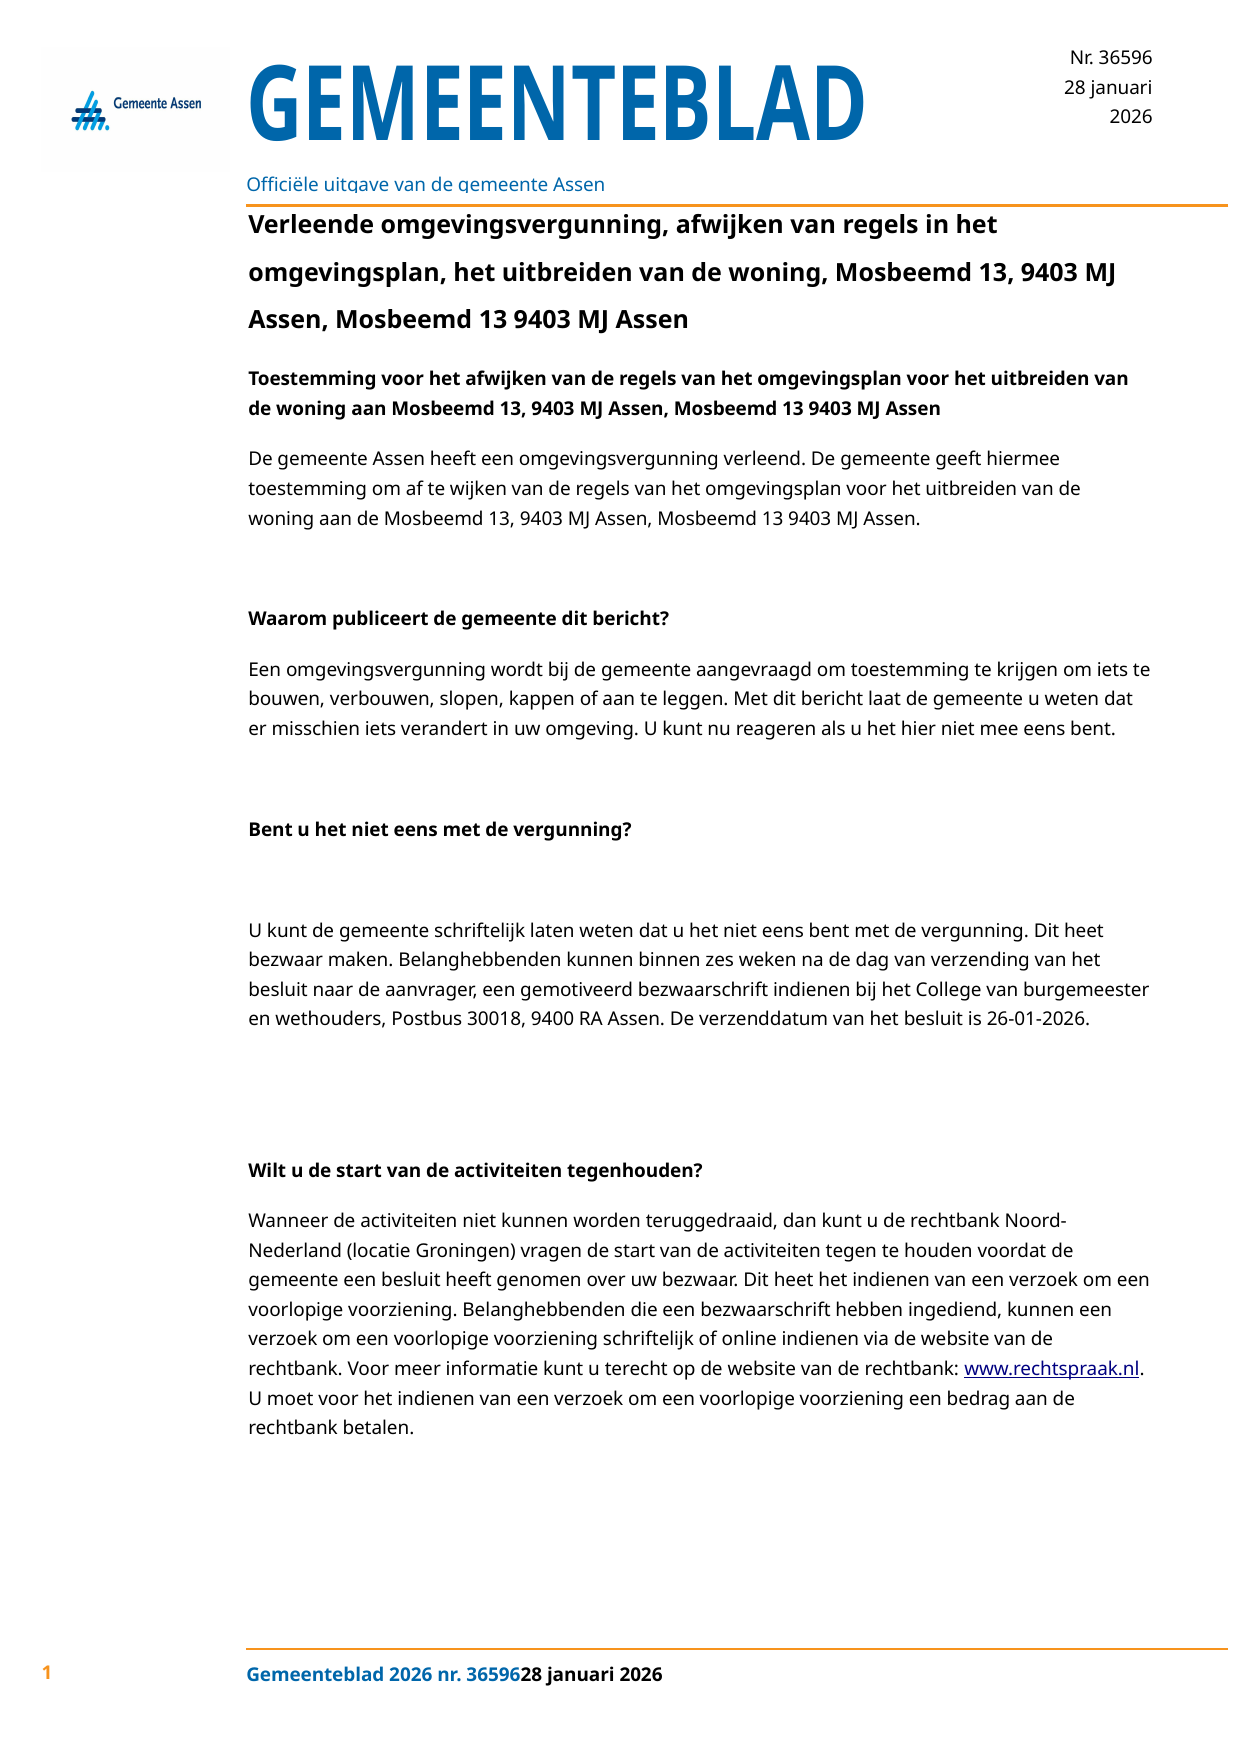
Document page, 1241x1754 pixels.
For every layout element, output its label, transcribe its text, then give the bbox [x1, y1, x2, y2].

text Bent u het niet eens met de vergunning? [248, 816, 1152, 842]
picture [41, 47, 231, 172]
text Toestemming voor het afwijken van de regels van het omgevingsplan voor het uitbreiden van de woning aan Mosbeemd 13, 9403 MJ Assen, Mosbeemd 13 9403 MJ Assen [248, 366, 1152, 421]
text Een omgevingsvergunning wordt bij de gemeente aangevraagd om toestemming te krijgen om iets te bouwen, verbouwen, slopen, kappen of aan te leggen. Met dit bericht laat de gemeente u weten dat er misschien iets verandert in uw omgeving. U kunt nu reageren als u het hier niet mee eens bent. [248, 656, 1152, 741]
text Wanneer de activiteiten niet kunnen worden teruggedraaid, dan kunt u de rechtbank Noord-Nederland (locatie Groningen) vragen de start van de activiteiten tegen te houden voordat de gemeente een besluit heeft genomen over uw bezwaar. Dit heet het indienen van een verzoek om een voorlopige voorziening. Belanghebbenden die een bezwaarschrift hebben ingediend, kunnen een verzoek om een voorlopige voorziening schriftelijk of online indienen via de website van de rechtbank. Voor meer informatie kunt u terecht op de website van de rechtbank: www.rechtspraak.nl. U moet voor het indienen van een verzoek om een voorlopige voorziening een bedrag aan de rechtbank betalen. [248, 1207, 1152, 1440]
text Waarom publiceert de gemeente dit bericht? [248, 606, 1152, 631]
text Verleende omgevingsvergunning, afwijken van regels in het omgevingsplan, het uitbreiden van de woning, Mosbeemd 13, 9403 MJ Assen, Mosbeemd 13 9403 MJ Assen [248, 207, 1152, 336]
text U kunt de gemeente schriftelijk laten weten dat u het niet eens bent met de vergunning. Dit heet bezwaar maken. Belanghebbenden kunnen binnen zes weken na de dag van verzending van het besluit naar de aanvrager, een gemotiveerd bezwaarschrift indienen bij het College van burgemeester en wethouders, Postbus 30018, 9400 RA Assen. De verzenddatum van het besluit is 26-01-2026. [248, 917, 1152, 1031]
text Wilt u de start van de activiteiten tegenhouden? [248, 1157, 1152, 1182]
text De gemeente Assen heeft een omgevingsvergunning verleend. De gemeente geeft hiermee toestemming om af te wijken van de regels van het omgevingsplan voor het uitbreiden van de woning aan de Mosbeemd 13, 9403 MJ Assen, Mosbeemd 13 9403 MJ Assen. [248, 446, 1152, 530]
